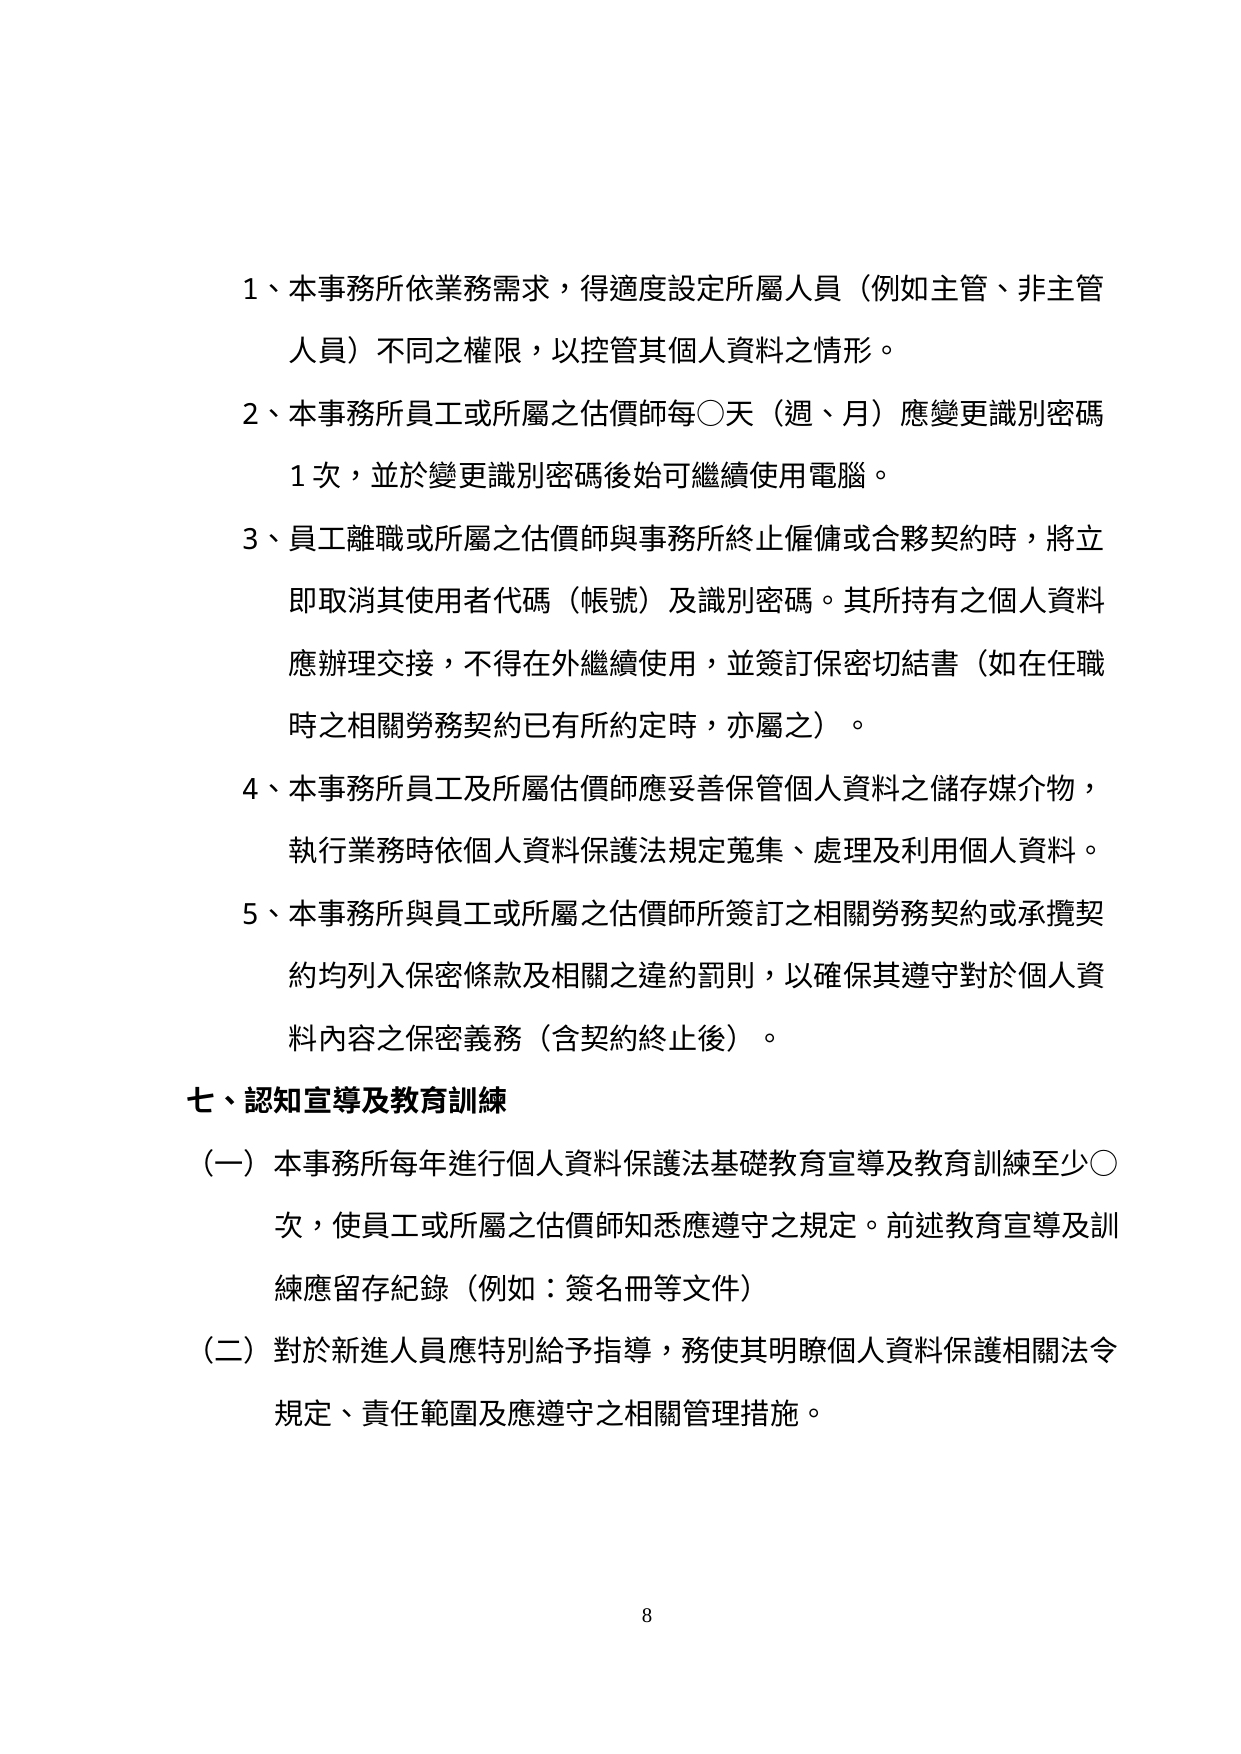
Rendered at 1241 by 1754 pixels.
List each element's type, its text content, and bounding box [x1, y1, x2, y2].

text （一）本事務所每年進行個人資料保護法基礎教育宣導及教育訓練至少○次，使員工或所屬之估價師知悉應遵守之規定。前述教育宣導及訓練應留存紀錄（例如：簽名冊等文件） [185, 1120, 1125, 1307]
text 4、本事務所員工及所屬估價師應妥善保管個人資料之儲存媒介物，執行業務時依個人資料保護法規定蒐集、處理及利用個人資料。 [241, 745, 1125, 870]
text 七、認知宣導及教育訓練 [186, 1057, 1125, 1120]
text （二）對於新進人員應特別給予指導，務使其明瞭個人資料保護相關法令規定、責任範圍及應遵守之相關管理措施。 [185, 1307, 1125, 1432]
text 3、員工離職或所屬之估價師與事務所終止僱傭或合夥契約時，將立即取消其使用者代碼（帳號）及識別密碼。其所持有之個人資料應辦理交接，不得在外繼續使用，並簽訂保密切結書（如在任職時之相關勞務契約已有所約定時，亦屬之）。 [241, 495, 1125, 745]
text 5、本事務所與員工或所屬之估價師所簽訂之相關勞務契約或承攬契約均列入保密條款及相關之違約罰則，以確保其遵守對於個人資料內容之保密義務（含契約終止後）。 [241, 870, 1125, 1057]
text 1、本事務所依業務需求，得適度設定所屬人員（例如主管、非主管人員）不同之權限，以控管其個人資料之情形。 [241, 245, 1125, 370]
text 2、本事務所員工或所屬之估價師每○天（週、月）應變更識別密碼1次，並於變更識別密碼後始可繼續使用電腦。 [241, 370, 1125, 495]
